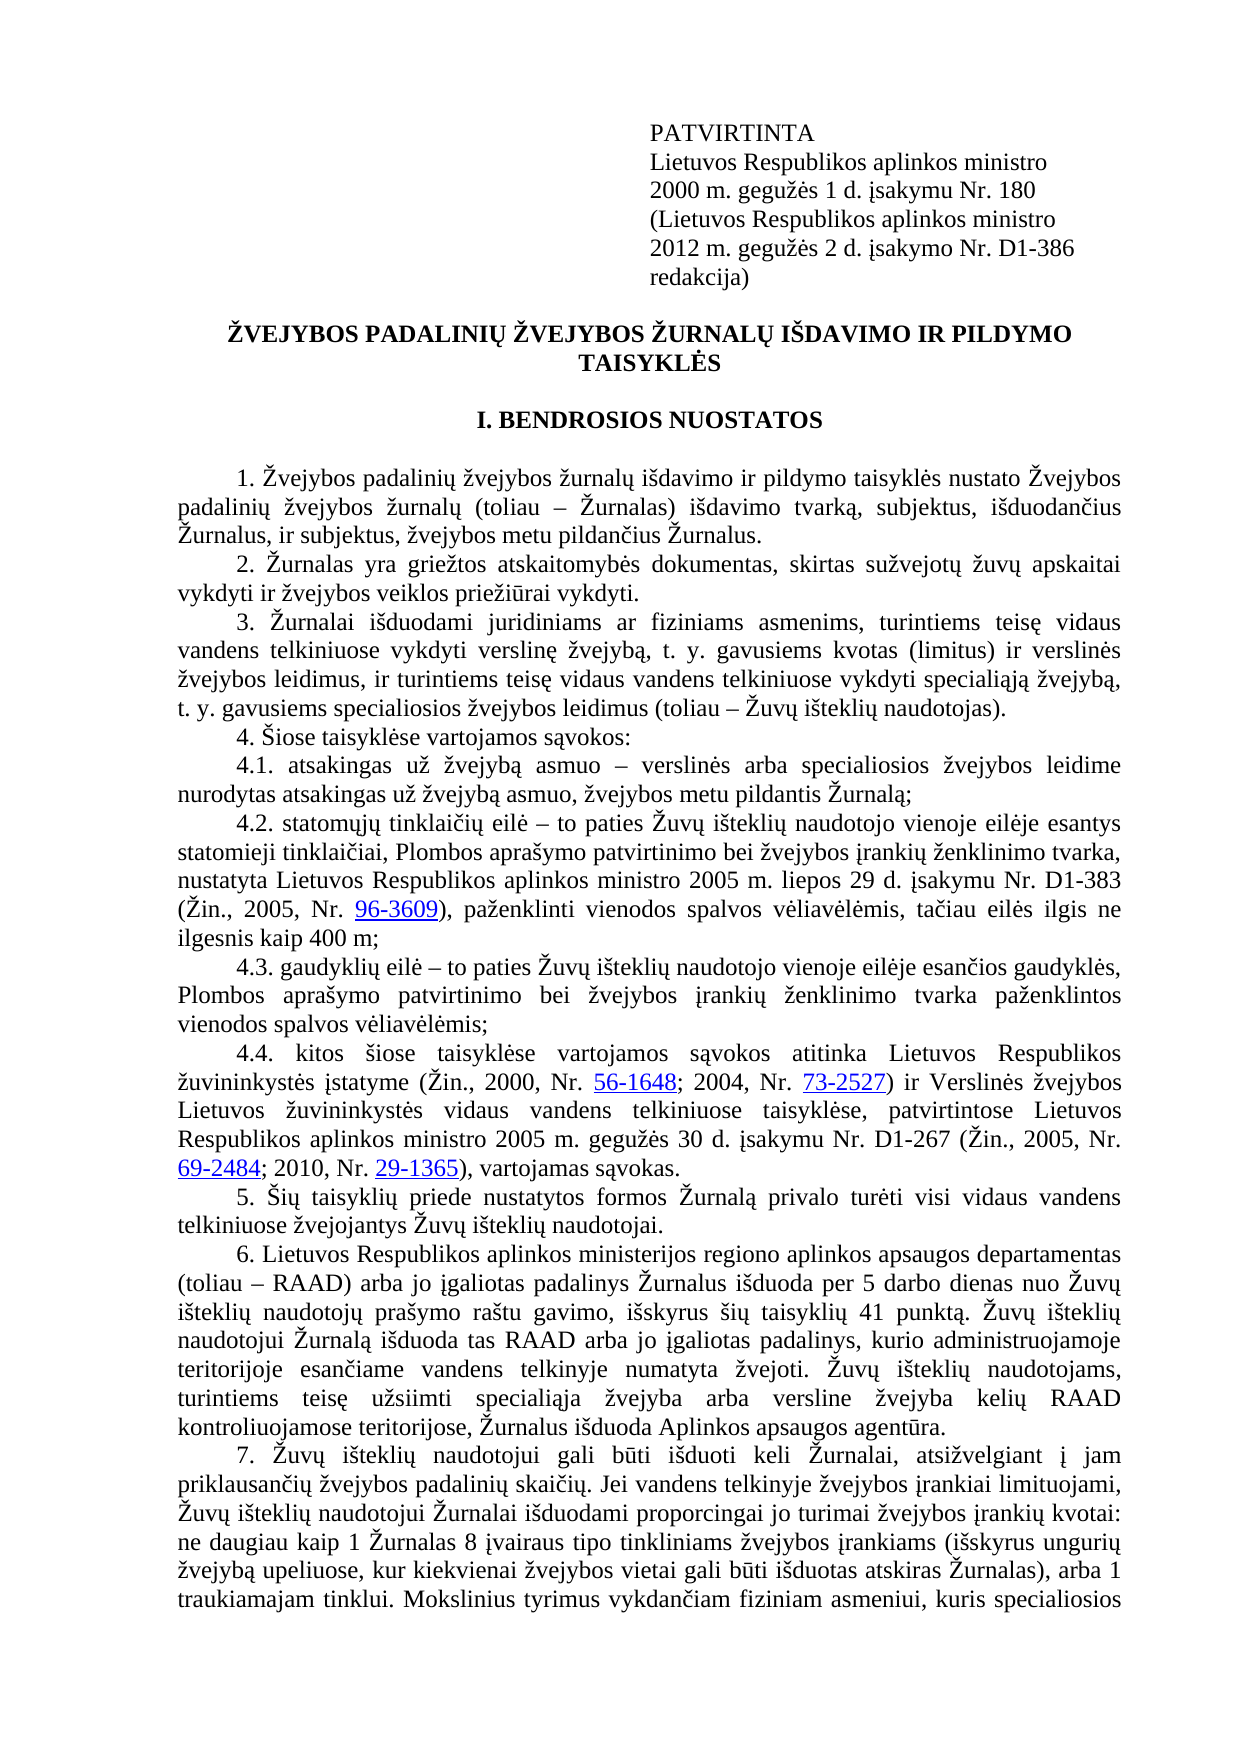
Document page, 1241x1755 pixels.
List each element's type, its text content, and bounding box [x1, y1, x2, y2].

text 3. Žurnalai išduodami juridiniams ar fiziniams asmenims, turintiems teisę vidaus vandens telkiniuose vykdyti verslinę žvejybą, t. y. gavusiems kvotas (limitus) ir verslinės žvejybos leidimus, ir turintiems teisę vidaus vandens telkiniuose vykdyti specialiąją žvejybą, t. y. gavusiems specialiosios žvejybos leidimus (toliau – Žuvų išteklių naudotojas). [177, 607, 1122, 722]
text 2012 m. gegužės 2 d. įsakymo Nr. D1-386 [649, 233, 1122, 262]
text 4.3. gaudyklių eilė – to paties Žuvų išteklių naudotojo vienoje eilėje esančios gaudyklės, Plombos aprašymo patvirtinimo bei žvejybos įrankių ženklinimo tvarka paženklintos vienodos spalvos vėliavėlėmis; [177, 952, 1122, 1038]
text 2. Žurnalas yra griežtos atskaitomybės dokumentas, skirtas sužvejotų žuvų apskaitai vykdyti ir žvejybos veiklos priežiūrai vykdyti. [177, 549, 1122, 607]
text 4.4. kitos šiose taisyklėse vartojamos sąvokos atitinka Lietuvos Respublikos žuvininkystės įstatyme (Žin., 2000, Nr. 56-1648; 2004, Nr. 73-2527) ir Verslinės žvejybos Lietuvos žuvininkystės vidaus vandens telkiniuose taisyklėse, patvirtintose Lietuvos Respublikos aplinkos ministro 2005 m. gegužės 30 d. įsakymu Nr. D1-267 (Žin., 2005, Nr. 69-2484; 2010, Nr. 29-1365), vartojamas sąvokas. [177, 1038, 1122, 1182]
text 7. Žuvų išteklių naudotojui gali būti išduoti keli Žurnalai, atsižvelgiant į jam priklausančių žvejybos padalinių skaičių. Jei vandens telkinyje žvejybos įrankiai limituojami, Žuvų išteklių naudotojui Žurnalai išduodami proporcingai jo turimai žvejybos įrankių kvotai: ne daugiau kaip 1 Žurnalas 8 įvairaus tipo tinkliniams žvejybos įrankiams (išskyrus ungurių žvejybą upeliuose, kur kiekvienai žvejybos vietai gali būti išduotas atskiras Žurnalas), arba 1 traukiamajam tinklui. Mokslinius tyrimus vykdančiam fiziniam asmeniui, kuris specialiosios [177, 1441, 1122, 1613]
text PATVIRTINTA [649, 118, 1122, 147]
text I. BENDROSIOS NUOSTATOS [177, 406, 1122, 434]
text 6. Lietuvos Respublikos aplinkos ministerijos regiono aplinkos apsaugos departamentas (toliau – RAAD) arba jo įgaliotas padalinys Žurnalus išduoda per 5 darbo dienas nuo Žuvų išteklių naudotojų prašymo raštu gavimo, išskyrus šių taisyklių 41 punktą. Žuvų išteklių naudotojui Žurnalą išduoda tas RAAD arba jo įgaliotas padalinys, kurio administruojamoje teritorijoje esančiame vandens telkinyje numatyta žvejoti. Žuvų išteklių naudotojams, turintiems teisę užsiimti specialiąja žvejyba arba versline žvejyba kelių RAAD kontroliuojamose teritorijose, Žurnalus išduoda Aplinkos apsaugos agentūra. [177, 1239, 1122, 1441]
text ŽVEJYBOS PADALINIŲ ŽVEJYBOS ŽURNALŲ IŠDAVIMO IR PILDYMO TAISYKLĖS [177, 319, 1122, 377]
text 4.2. statomųjų tinklaičių eilė – to paties Žuvų išteklių naudotojo vienoje eilėje esantys statomieji tinklaičiai, Plombos aprašymo patvirtinimo bei žvejybos įrankių ženklinimo tvarka, nustatyta Lietuvos Respublikos aplinkos ministro 2005 m. liepos 29 d. įsakymu Nr. D1-383 (Žin., 2005, Nr. 96-3609), paženklinti vienodos spalvos vėliavėlėmis, tačiau eilės ilgis ne ilgesnis kaip 400 m; [177, 808, 1122, 952]
text 4. Šiose taisyklėse vartojamos sąvokos: [177, 722, 1122, 751]
text 5. Šių taisyklių priede nustatytos formos Žurnalą privalo turėti visi vidaus vandens telkiniuose žvejojantys Žuvų išteklių naudotojai. [177, 1182, 1122, 1239]
text Lietuvos Respublikos aplinkos ministro [649, 147, 1122, 176]
text (Lietuvos Respublikos aplinkos ministro [649, 204, 1122, 233]
text redakcija) [649, 262, 1122, 291]
text 1. Žvejybos padalinių žvejybos žurnalų išdavimo ir pildymo taisyklės nustato Žvejybos padalinių žvejybos žurnalų (toliau – Žurnalas) išdavimo tvarką, subjektus, išduodančius Žurnalus, ir subjektus, žvejybos metu pildančius Žurnalus. [177, 463, 1122, 549]
text 2000 m. gegužės 1 d. įsakymu Nr. 180 [649, 176, 1122, 204]
text 4.1. atsakingas už žvejybą asmuo – verslinės arba specialiosios žvejybos leidime nurodytas atsakingas už žvejybą asmuo, žvejybos metu pildantis Žurnalą; [177, 751, 1122, 808]
